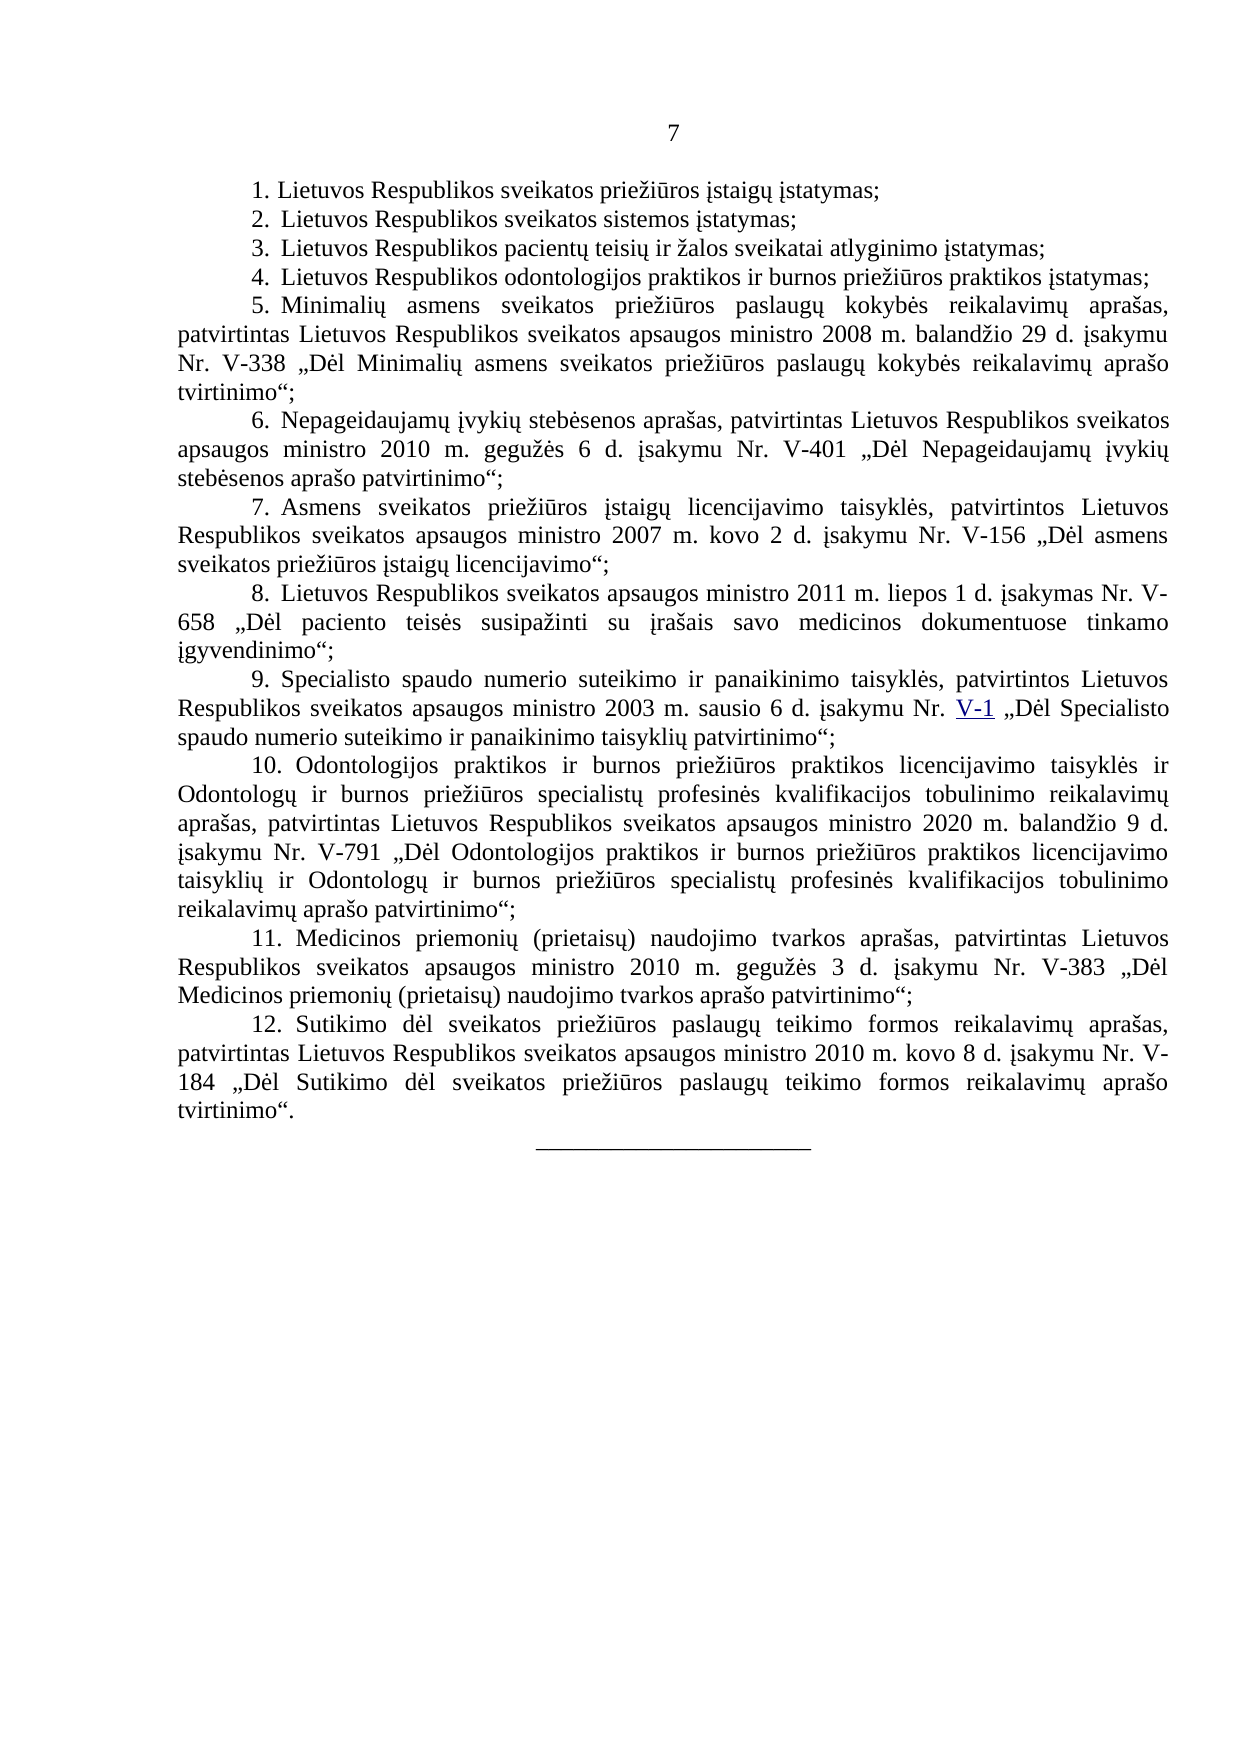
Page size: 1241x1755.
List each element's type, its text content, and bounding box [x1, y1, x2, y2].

text 4. Lietuvos Respublikos odontologijos praktikos ir burnos priežiūros praktikos įstatymas; [177, 262, 1169, 291]
text 2. Lietuvos Respublikos sveikatos sistemos įstatymas; [177, 204, 1169, 233]
text 1. Lietuvos Respublikos sveikatos priežiūros įstaigų įstatymas; [177, 176, 1169, 204]
text 5. Minimalių asmens sveikatos priežiūros paslaugų kokybės reikalavimų aprašas, patvirtintas Lietuvos Respublikos sveikatos apsaugos ministro 2008 m. balandžio 29 d. įsakymu Nr. V-338 „Dėl Minimalių asmens sveikatos priežiūros paslaugų kokybės reikalavimų aprašo tvirtinimo“; [177, 291, 1169, 406]
text 3. Lietuvos Respublikos pacientų teisių ir žalos sveikatai atlyginimo įstatymas; [177, 233, 1169, 262]
text 11. Medicinos priemonių (prietaisų) naudojimo tvarkos aprašas, patvirtintas Lietuvos Respublikos sveikatos apsaugos ministro 2010 m. gegužės 3 d. įsakymu Nr. V-383 „Dėl Medicinos priemonių (prietaisų) naudojimo tvarkos aprašo patvirtinimo“; [177, 923, 1169, 1009]
text 7. Asmens sveikatos priežiūros įstaigų licencijavimo taisyklės, patvirtintos Lietuvos Respublikos sveikatos apsaugos ministro 2007 m. kovo 2 d. įsakymu Nr. V-156 „Dėl asmens sveikatos priežiūros įstaigų licencijavimo“; [177, 492, 1169, 578]
text 12. Sutikimo dėl sveikatos priežiūros paslaugų teikimo formos reikalavimų aprašas, patvirtintas Lietuvos Respublikos sveikatos apsaugos ministro 2010 m. kovo 8 d. įsakymu Nr. V-184 „Dėl Sutikimo dėl sveikatos priežiūros paslaugų teikimo formos reikalavimų aprašo tvirtinimo“. [177, 1009, 1169, 1124]
text 6. Nepageidaujamų įvykių stebėsenos aprašas, patvirtintas Lietuvos Respublikos sveikatos apsaugos ministro 2010 m. gegužės 6 d. įsakymu Nr. V-401 „Dėl Nepageidaujamų įvykių stebėsenos aprašo patvirtinimo“; [177, 406, 1169, 492]
text 9. Specialisto spaudo numerio suteikimo ir panaikinimo taisyklės, patvirtintos Lietuvos Respublikos sveikatos apsaugos ministro 2003 m. sausio 6 d. įsakymu Nr. V-1 „Dėl Specialisto spaudo numerio suteikimo ir panaikinimo taisyklių patvirtinimo“; [177, 664, 1169, 751]
text ______________________ [177, 1124, 1169, 1153]
text 8. Lietuvos Respublikos sveikatos apsaugos ministro 2011 m. liepos 1 d. įsakymas Nr. V-658 „Dėl paciento teisės susipažinti su įrašais savo medicinos dokumentuose tinkamo įgyvendinimo“; [177, 578, 1169, 664]
text 10. Odontologijos praktikos ir burnos priežiūros praktikos licencijavimo taisyklės ir Odontologų ir burnos priežiūros specialistų profesinės kvalifikacijos tobulinimo reikalavimų aprašas, patvirtintas Lietuvos Respublikos sveikatos apsaugos ministro 2020 m. balandžio 9 d. įsakymu Nr. V-791 „Dėl Odontologijos praktikos ir burnos priežiūros praktikos licencijavimo taisyklių ir Odontologų ir burnos priežiūros specialistų profesinės kvalifikacijos tobulinimo reikalavimų aprašo patvirtinimo“; [177, 751, 1169, 923]
